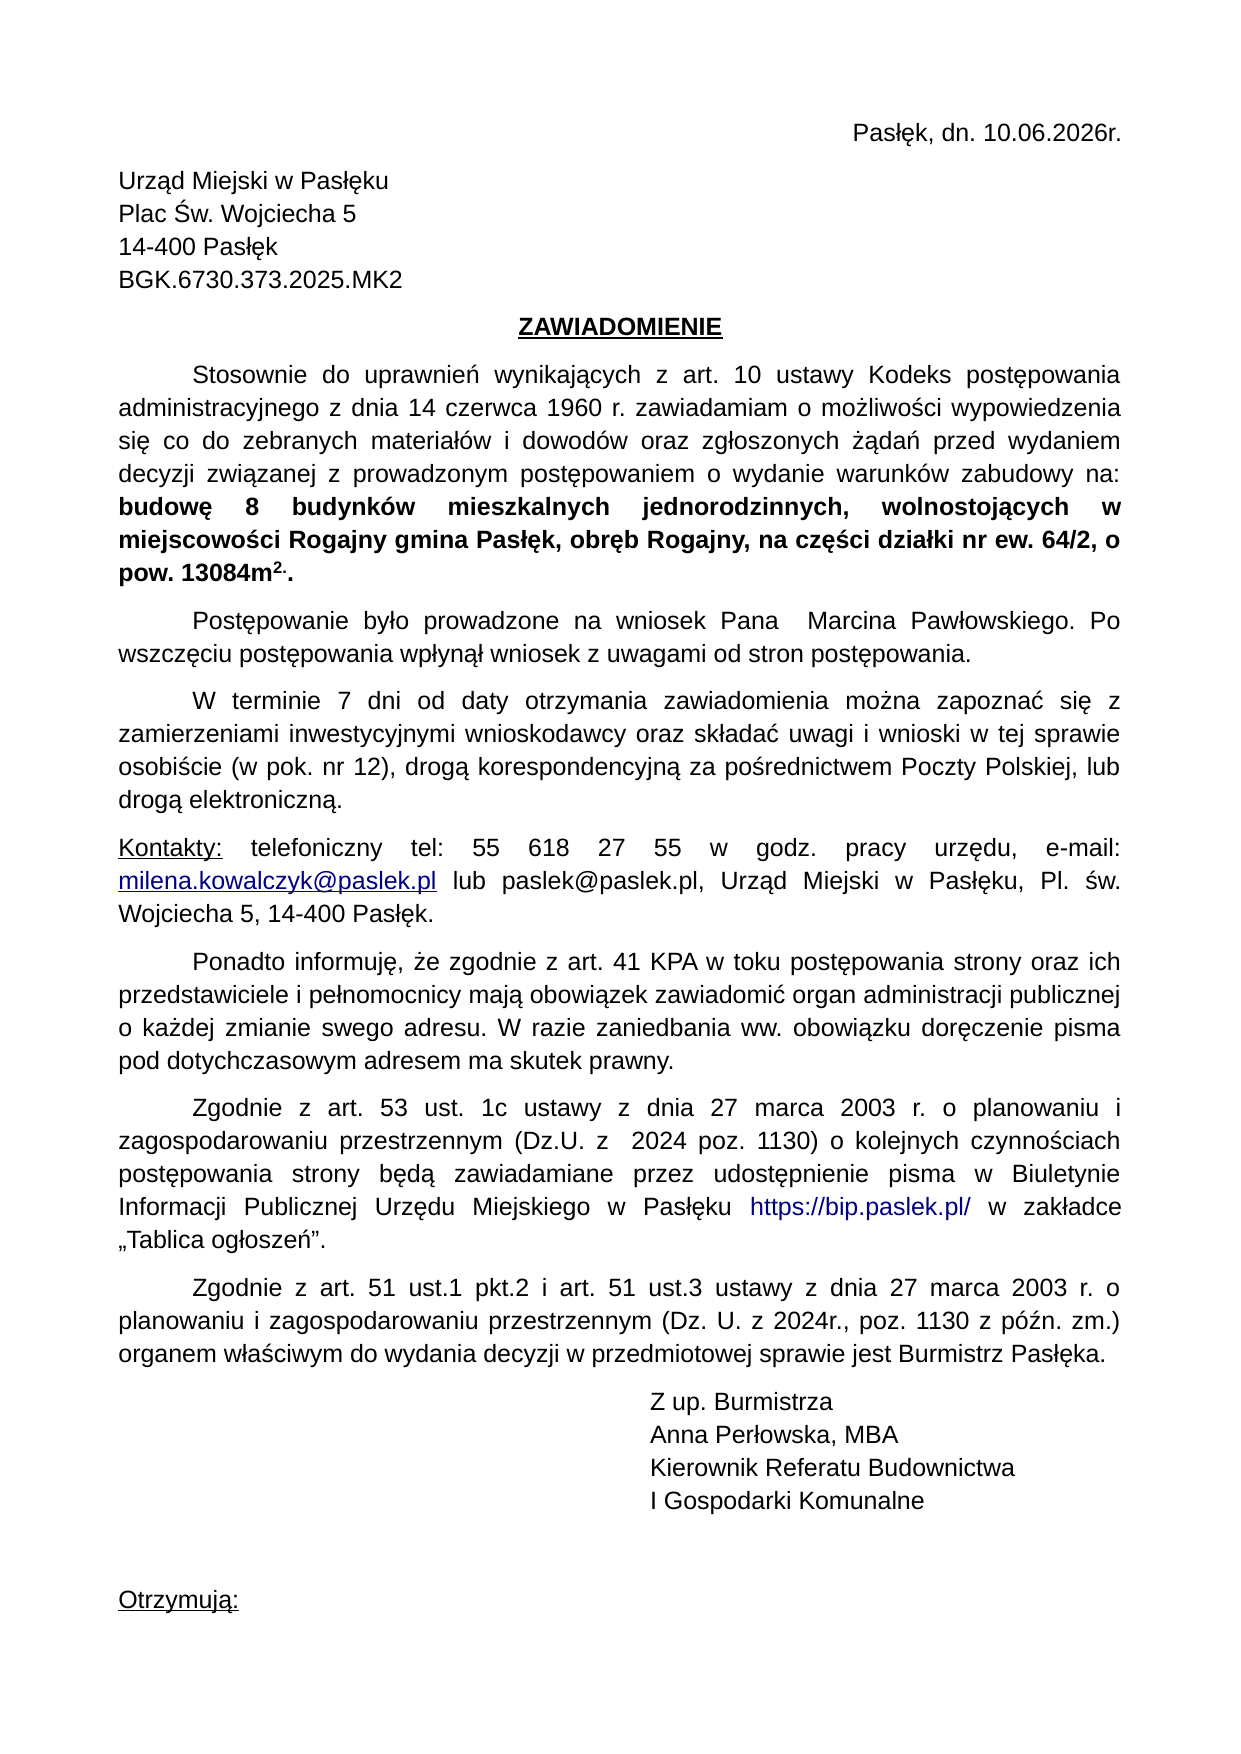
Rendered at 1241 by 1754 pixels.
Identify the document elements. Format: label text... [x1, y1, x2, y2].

text BGK.6730.373.2025.MK2 [118, 265, 1122, 293]
text Pasłęk, dn. 10.06.2026r. [118, 118, 1122, 147]
text Anna Perłowska, MBA [103, 1420, 1122, 1448]
text Kontakty: telefoniczny tel: 55 618 27 55 w godz. pracy urzędu, e-mail: milena.kowalczyk@paslek.pl lub paslek@paslek.pl, Urząd Miejski w Pasłęku, Pl. św. Wojciecha 5, 14-400 Pasłęk. [118, 833, 1122, 928]
text Zgodnie z art. 53 ust. 1c ustawy z dnia 27 marca 2003 r. o planowaniu i zagospodarowaniu przestrzennym (Dz.U. z 2024 poz. 1130) o kolejnych czynnościach postępowania strony będą zawiadamiane przez udostępnienie pisma w Biuletynie Informacji Publicznej Urzędu Miejskiego w Pasłęku https://bip.paslek.pl/ w zakładce „Tablica ogłoszeń”. [118, 1093, 1122, 1254]
text Z up. Burmistrza [103, 1387, 1122, 1415]
text Postępowanie było prowadzone na wniosek Pana Marcina Pawłowskiego. Po wszczęciu postępowania wpłynął wniosek z uwagami od stron postępowania. [118, 606, 1122, 667]
text 14-400 Pasłęk [118, 232, 1122, 261]
text Plac Św. Wojciecha 5 [118, 199, 1122, 227]
text Kierownik Referatu Budownictwa [103, 1453, 1122, 1481]
text Stosownie do uprawnień wynikających z art. 10 ustawy Kodeks postępowania administracyjnego z dnia 14 czerwca 1960 r. zawiadamiam o możliwości wypowiedzenia się co do zebranych materiałów i dowodów oraz zgłoszonych żądań przed wydaniem decyzji związanej z prowadzonym postępowaniem o wydanie warunków zabudowy na: budowę 8 budynków mieszkalnych jednorodzinnych, wolnostojących w miejscowości Rogajny gmina Pasłęk, obręb Rogajny, na części działki nr ew. 64/2, o pow. 13084m2.. [118, 360, 1122, 587]
text I Gospodarki Komunalne [103, 1486, 1122, 1514]
text Ponadto informuję, że zgodnie z art. 41 KPA w toku postępowania strony oraz ich przedstawiciele i pełnomocnicy mają obowiązek zawiadomić organ administracji publicznej o każdej zmianie swego adresu. W razie zaniedbania ww. obowiązku doręczenie pisma pod dotychczasowym adresem ma skutek prawny. [118, 947, 1122, 1074]
text ZAWIADOMIENIE [118, 312, 1122, 341]
text Otrzymują: [118, 1585, 1122, 1613]
text Zgodnie z art. 51 ust.1 pkt.2 i art. 51 ust.3 ustawy z dnia 27 marca 2003 r. o planowaniu i zagospodarowaniu przestrzennym (Dz. U. z 2024r., poz. 1130 z późn. zm.) organem właściwym do wydania decyzji w przedmiotowej sprawie jest Burmistrz Pasłęka. [118, 1273, 1122, 1368]
text Urząd Miejski w Pasłęku [118, 166, 1122, 194]
text W terminie 7 dni od daty otrzymania zawiadomienia można zapoznać się z zamierzeniami inwestycyjnymi wnioskodawcy oraz składać uwagi i wnioski w tej sprawie osobiście (w pok. nr 12), drogą korespondencyjną za pośrednictwem Poczty Polskiej, lub drogą elektroniczną. [118, 686, 1122, 814]
